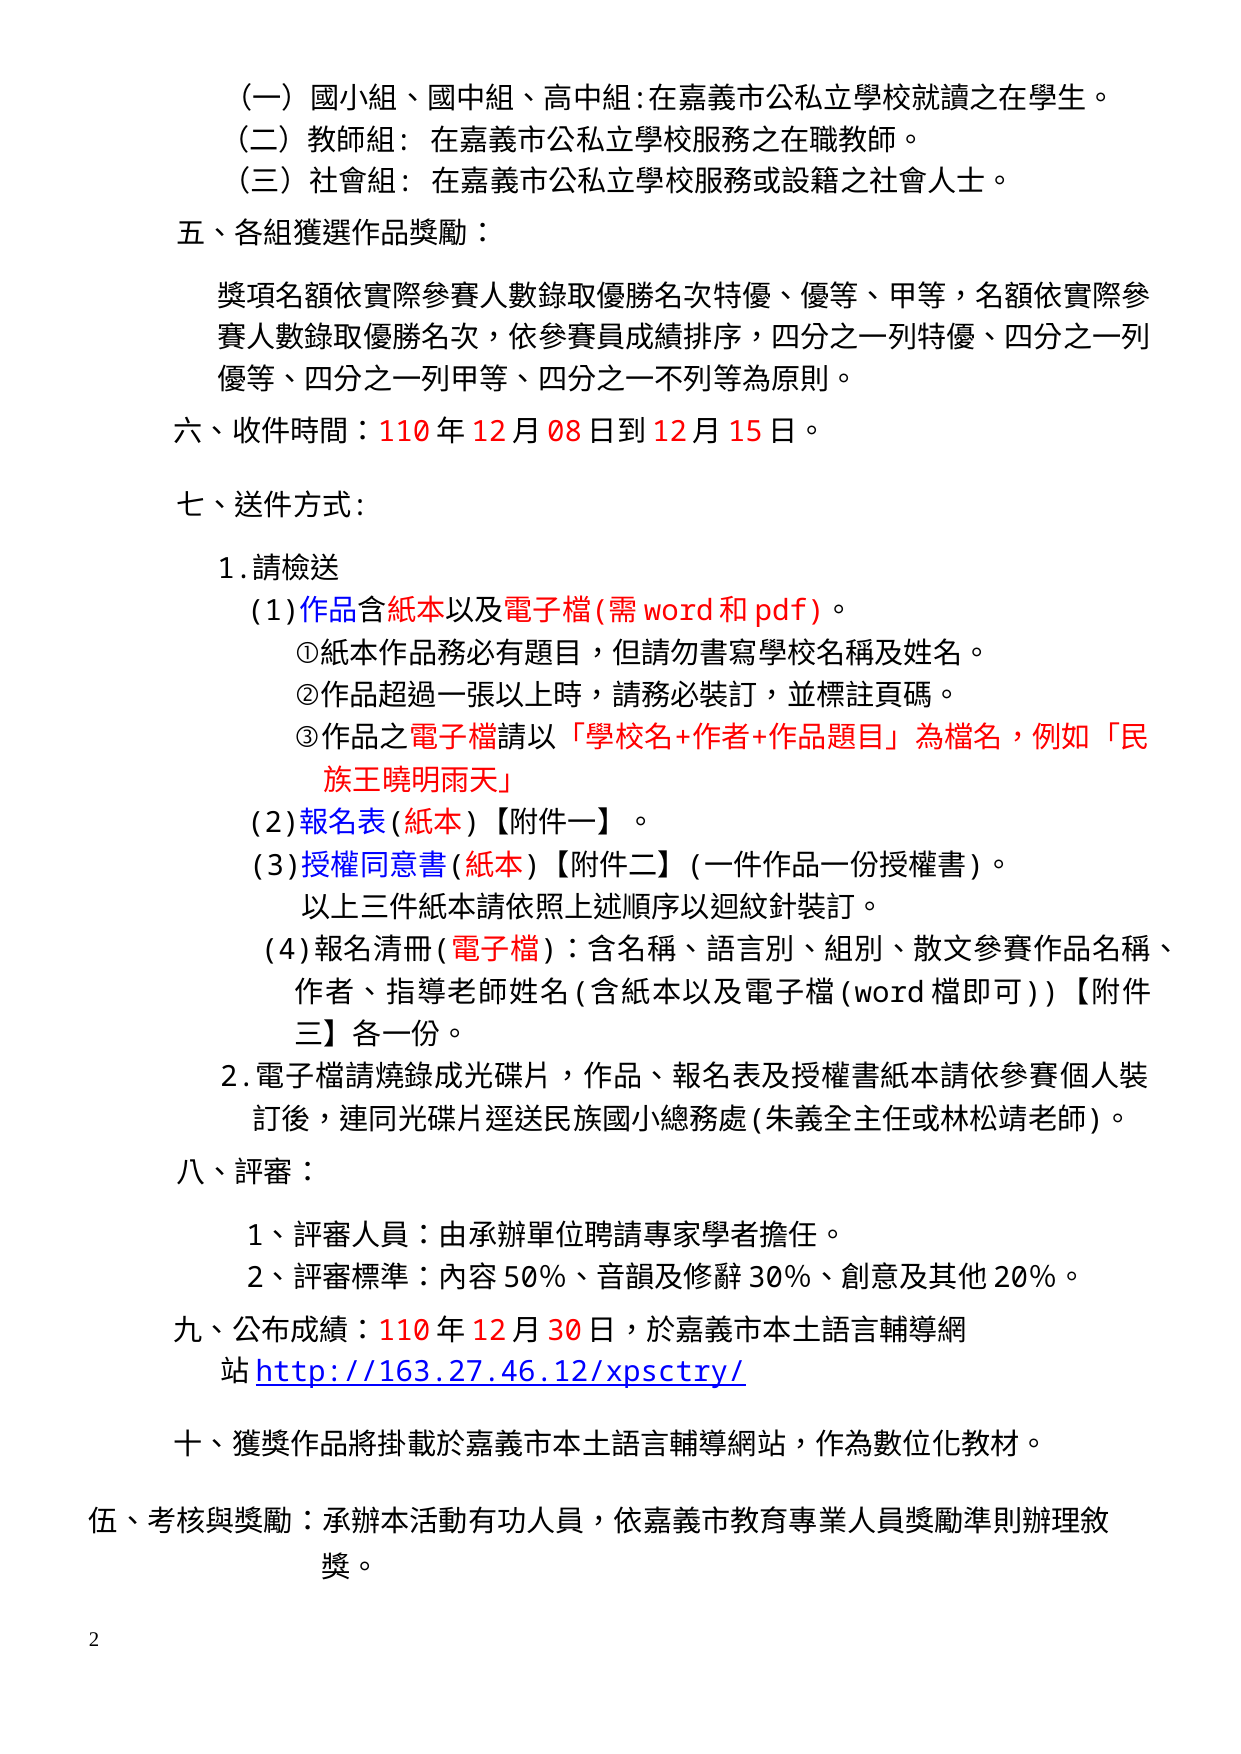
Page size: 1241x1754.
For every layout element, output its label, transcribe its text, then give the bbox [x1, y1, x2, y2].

text 伍、考核與獎勵：承辦本活動有功人員，依嘉義市教育專業人員獎勵準則辦理敘 獎。 [89, 1494, 1152, 1586]
text (1)作品含紙本以及電子檔(需word和pdf)。 [247, 587, 1152, 629]
text （一）國小組、國中組、高中組:在嘉義市公私立學校就讀之在學生。 [83, 75, 1152, 117]
text （三）社會組: 在嘉義市公私立學校服務或設籍之社會人士。 [81, 158, 1152, 200]
text 紙本作品務必有題目，但請勿書寫學校名稱及姓名。 [277, 629, 1152, 672]
text 作品超過一張以上時，請務必裝訂，並標註頁碼。 [277, 672, 1152, 714]
text 九、公布成績：110年12月30日，於嘉義市本土語言輔導網站http://163.27.46.12/xpsctry/ [103, 1307, 1152, 1390]
text （二）教師組: 在嘉義市公私立學校服務之在職教師。 [80, 117, 1152, 158]
text 十、獲獎作品將掛載於嘉義市本土語言輔導網站，作為數位化教材。 [103, 1421, 1152, 1463]
text (2)報名表(紙本)【附件一】。 [247, 799, 1152, 841]
text (4)報名清冊(電子檔)：含名稱、語言別、組別、散文參賽作品名稱、作者、指導老師姓名(含紙本以及電子檔(word檔即可))【附件三】各一份。 [207, 926, 1152, 1053]
text 獎項名額依實際參賽人數錄取優勝名次特優、優等、甲等，名額依實際參賽人數錄取優勝名次，依參賽員成績排序，四分之一列特優、四分之一列優等、四分之一列甲等、四分之一不列等為原則。 [217, 273, 1152, 398]
text 以上三件紙本請依照上述順序以迴紋針裝訂。 [249, 883, 1152, 926]
text 七、送件方式: [89, 481, 1152, 524]
text 1、評審人員：由承辦單位聘請專家學者擔任。 [89, 1211, 1152, 1254]
text 八、評審： [89, 1148, 1152, 1191]
text 五、各組獲選作品獎勵： [89, 210, 1152, 252]
text (3)授權同意書(紙本)【附件二】(一件作品一份授權書)。 [249, 841, 1152, 883]
text 六、收件時間：110年12月08日到12月15日。 [103, 408, 1152, 450]
text 1.請檢送 [217, 544, 1152, 587]
text 2.電子檔請燒錄成光碟片，作品、報名表及授權書紙本請依參賽個人裝訂後，連同光碟片逕送民族國小總務處(朱義全主任或林松靖老師)。 [220, 1053, 1152, 1138]
text 作品之電子檔請以「學校名+作者+作品題目」為檔名，例如「民族王曉明雨天」 [278, 714, 1152, 799]
text 2、評審標準：內容50％、音韻及修辭30％、創意及其他20％。 [89, 1254, 1152, 1296]
